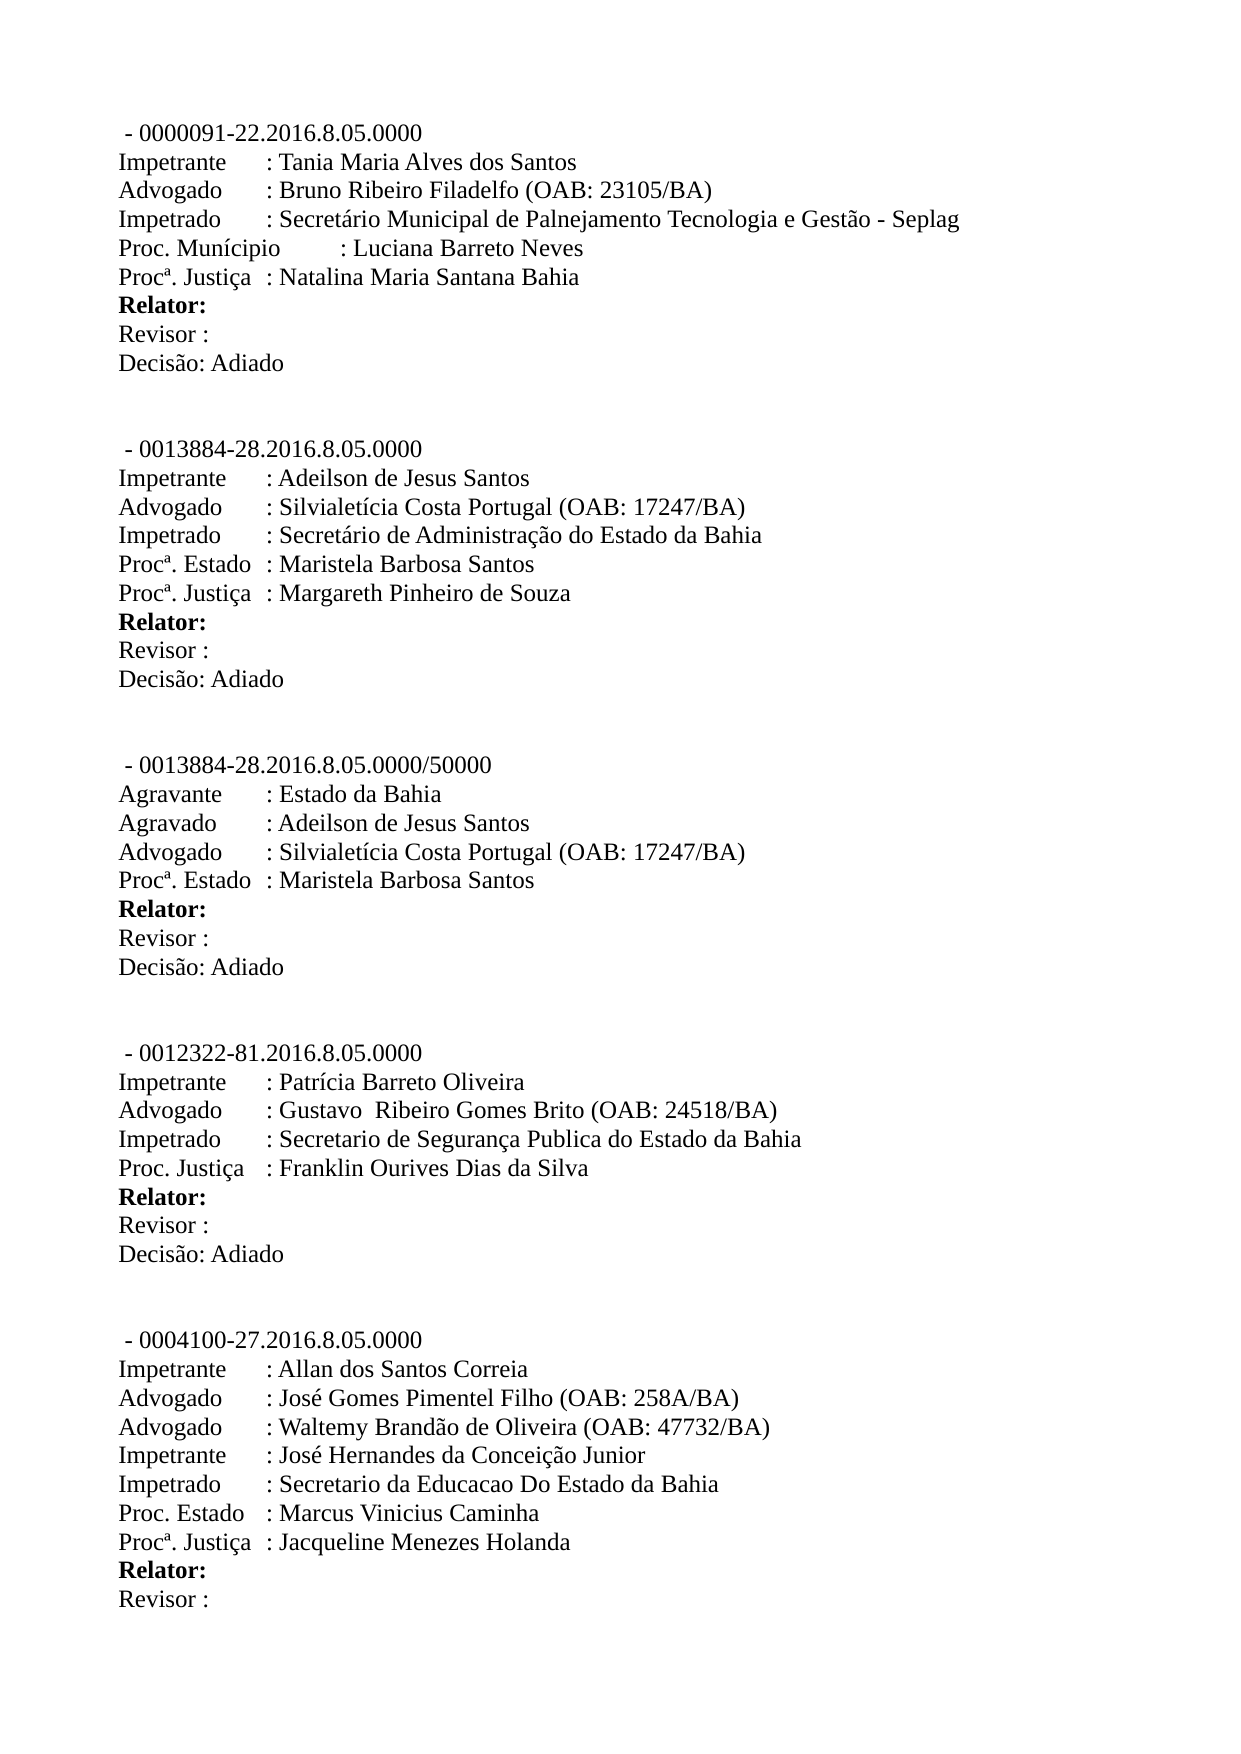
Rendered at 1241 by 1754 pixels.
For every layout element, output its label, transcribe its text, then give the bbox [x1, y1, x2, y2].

text Revisor : [118, 636, 1122, 664]
text Impetrante : Allan dos Santos Correia Advogado : José Gomes Pimentel Filho (OAB: 258A/BA) Advogado : Waltemy Brandão de Oliveira (OAB: 47732/BA) Impetrante : José Hernandes da Conceição Junior Impetrado : Secretario da Educacao Do Estado da Bahia Proc. Estado : Marcus Vinicius Caminha Procª. Justiça : Jacqueline Menezes Holanda Relator: [118, 1354, 1122, 1584]
text Decisão: Adiado [118, 348, 1122, 377]
text Decisão: Adiado [118, 1239, 1122, 1268]
text - 0012322-81.2016.8.05.0000 [118, 1038, 1122, 1067]
text Decisão: Adiado [118, 952, 1122, 981]
text Agravante : Estado da Bahia Agravado : Adeilson de Jesus Santos Advogado : Silvialetícia Costa Portugal (OAB: 17247/BA) Procª. Estado : Maristela Barbosa Santos Relator: [118, 779, 1122, 923]
text - 0013884-28.2016.8.05.0000/50000 [118, 751, 1122, 779]
text Impetrante : Patrícia Barreto Oliveira Advogado : Gustavo Ribeiro Gomes Brito (OAB: 24518/BA) Impetrado : Secretario de Segurança Publica do Estado da Bahia Proc. Justiça : Franklin Ourives Dias da Silva Relator: [118, 1067, 1122, 1211]
text Impetrante : Tania Maria Alves dos Santos Advogado : Bruno Ribeiro Filadelfo (OAB: 23105/BA) Impetrado : Secretário Municipal de Palnejamento Tecnologia e Gestão - Seplag Proc. Munícipio : Luciana Barreto Neves Procª. Justiça : Natalina Maria Santana Bahia Relator: [118, 147, 1122, 319]
text Revisor : [118, 1211, 1122, 1239]
text - 0000091-22.2016.8.05.0000 [118, 118, 1122, 147]
text Revisor : [118, 1584, 1122, 1613]
text Revisor : [118, 923, 1122, 952]
text - 0004100-27.2016.8.05.0000 [118, 1326, 1122, 1354]
text Impetrante : Adeilson de Jesus Santos Advogado : Silvialetícia Costa Portugal (OAB: 17247/BA) Impetrado : Secretário de Administração do Estado da Bahia Procª. Estado : Maristela Barbosa Santos Procª. Justiça : Margareth Pinheiro de Souza Relator: [118, 463, 1122, 636]
text - 0013884-28.2016.8.05.0000 [118, 434, 1122, 463]
text Decisão: Adiado [118, 664, 1122, 693]
text Revisor : [118, 319, 1122, 348]
